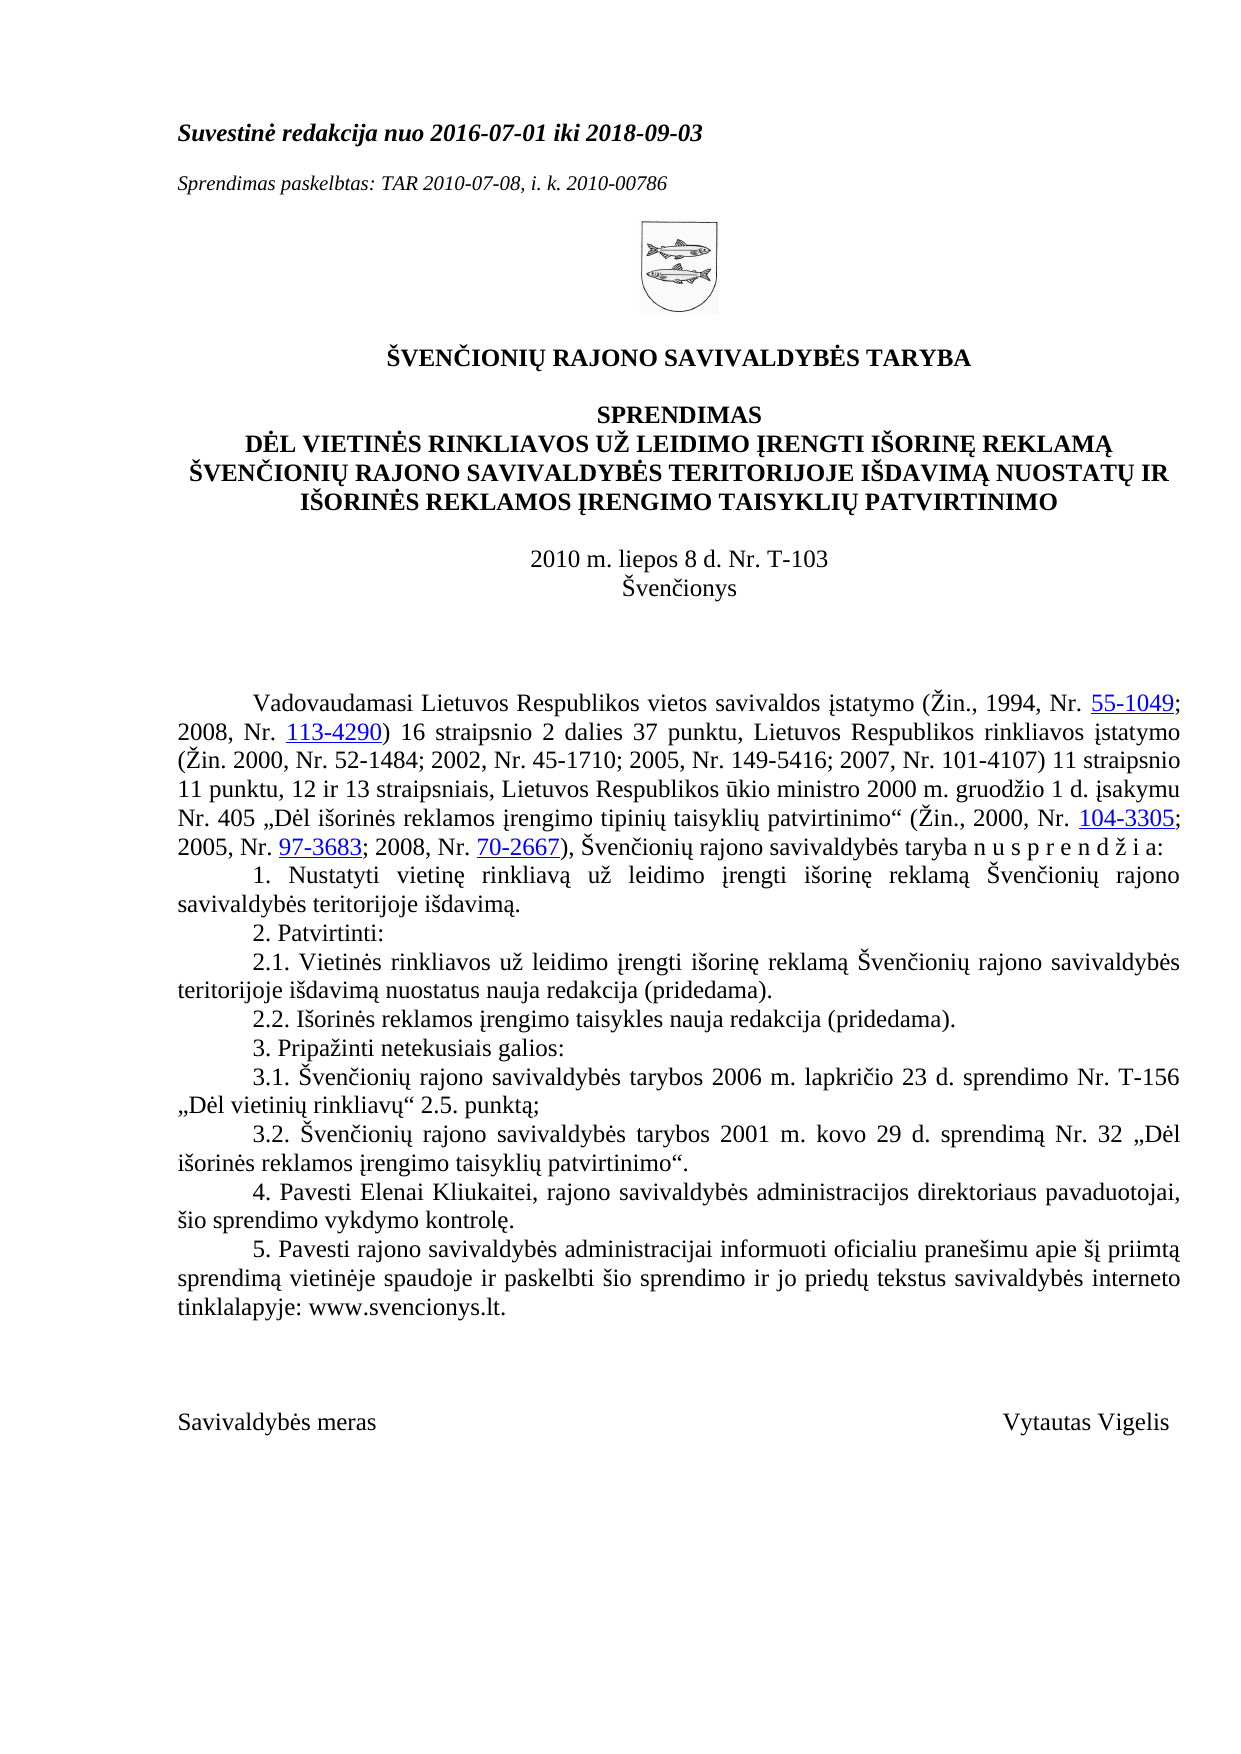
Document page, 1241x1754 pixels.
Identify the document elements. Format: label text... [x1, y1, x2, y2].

text 2.1. Vietinės rinkliavos už leidimo įrengti išorinę reklamą Švenčionių rajono savivaldybės teritorijoje išdavimą nuostatus nauja redakcija (pridedama). [177, 947, 1181, 1004]
text 4. Pavesti Elenai Kliukaitei, rajono savivaldybės administracijos direktoriaus pavaduotojai, šio sprendimo vykdymo kontrolę. [177, 1177, 1181, 1234]
text 3.2. Švenčionių rajono savivaldybės tarybos 2001 m. kovo 29 d. sprendimą Nr. 32 „Dėl išorinės reklamos įrengimo taisyklių patvirtinimo“. [177, 1119, 1181, 1177]
text DĖL VIETINĖS RINKLIAVOS UŽ LEIDIMO ĮRENGTI IŠORINĘ REKLAMĄ ŠVENČIONIŲ RAJONO SAVIVALDYBĖS TERITORIJOJE IŠDAVIMĄ NUOSTATŲ IR IŠORINĖS REKLAMOS ĮRENGIMO TAISYKLIŲ PATVIRTINIMO [177, 429, 1181, 516]
text 2010 m. liepos 8 d. Nr. T-103 [177, 544, 1181, 573]
text 2. Patvirtinti: [177, 918, 1181, 947]
text Švenčionys [177, 573, 1181, 602]
text ŠVENČIONIŲ RAJONO SAVIVALDYBĖS TARYBA [177, 343, 1181, 372]
text Vadovaudamasi Lietuvos Respublikos vietos savivaldos įstatymo (Žin., 1994, Nr. 55-1049; 2008, Nr. 113-4290) 16 straipsnio 2 dalies 37 punktu, Lietuvos Respublikos rinkliavos įstatymo (Žin. 2000, Nr. 52-1484; 2002, Nr. 45-1710; 2005, Nr. 149-5416; 2007, Nr. 101-4107) 11 straipsnio 11 punktu, 12 ir 13 straipsniais, Lietuvos Respublikos ūkio ministro 2000 m. gruodžio 1 d. įsakymu Nr. 405 „Dėl išorinės reklamos įrengimo tipinių taisyklių patvirtinimo“ (Žin., 2000, Nr. 104-3305; 2005, Nr. 97-3683; 2008, Nr. 70-2667), Švenčionių rajono savivaldybės taryba n u s p r e n d ž i a: [177, 688, 1181, 861]
text Sprendimas paskelbtas: TAR 2010-07-08, i. k. 2010-00786 [177, 171, 1181, 195]
text SPRENDIMAS [177, 401, 1181, 429]
text Suvestinė redakcija nuo 2016-07-01 iki 2018-09-03 [177, 118, 1181, 147]
text Savivaldybės meras Vytautas Vigelis [177, 1407, 1181, 1436]
text 2.2. Išorinės reklamos įrengimo taisykles nauja redakcija (pridedama). [177, 1004, 1181, 1033]
text 5. Pavesti rajono savivaldybės administracijai informuoti oficialiu pranešimu apie šį priimtą sprendimą vietinėje spaudoje ir paskelbti šio sprendimo ir jo priedų tekstus savivaldybės interneto tinklalapyje: www.svencionys.lt. [177, 1234, 1181, 1321]
text 1. Nustatyti vietinę rinkliavą už leidimo įrengti išorinę reklamą Švenčionių rajono savivaldybės teritorijoje išdavimą. [177, 861, 1181, 918]
text 3. Pripažinti netekusiais galios: [177, 1033, 1181, 1062]
text 3.1. Švenčionių rajono savivaldybės tarybos 2006 m. lapkričio 23 d. sprendimo Nr. T-156 „Dėl vietinių rinkliavų“ 2.5. punktą; [177, 1062, 1181, 1119]
